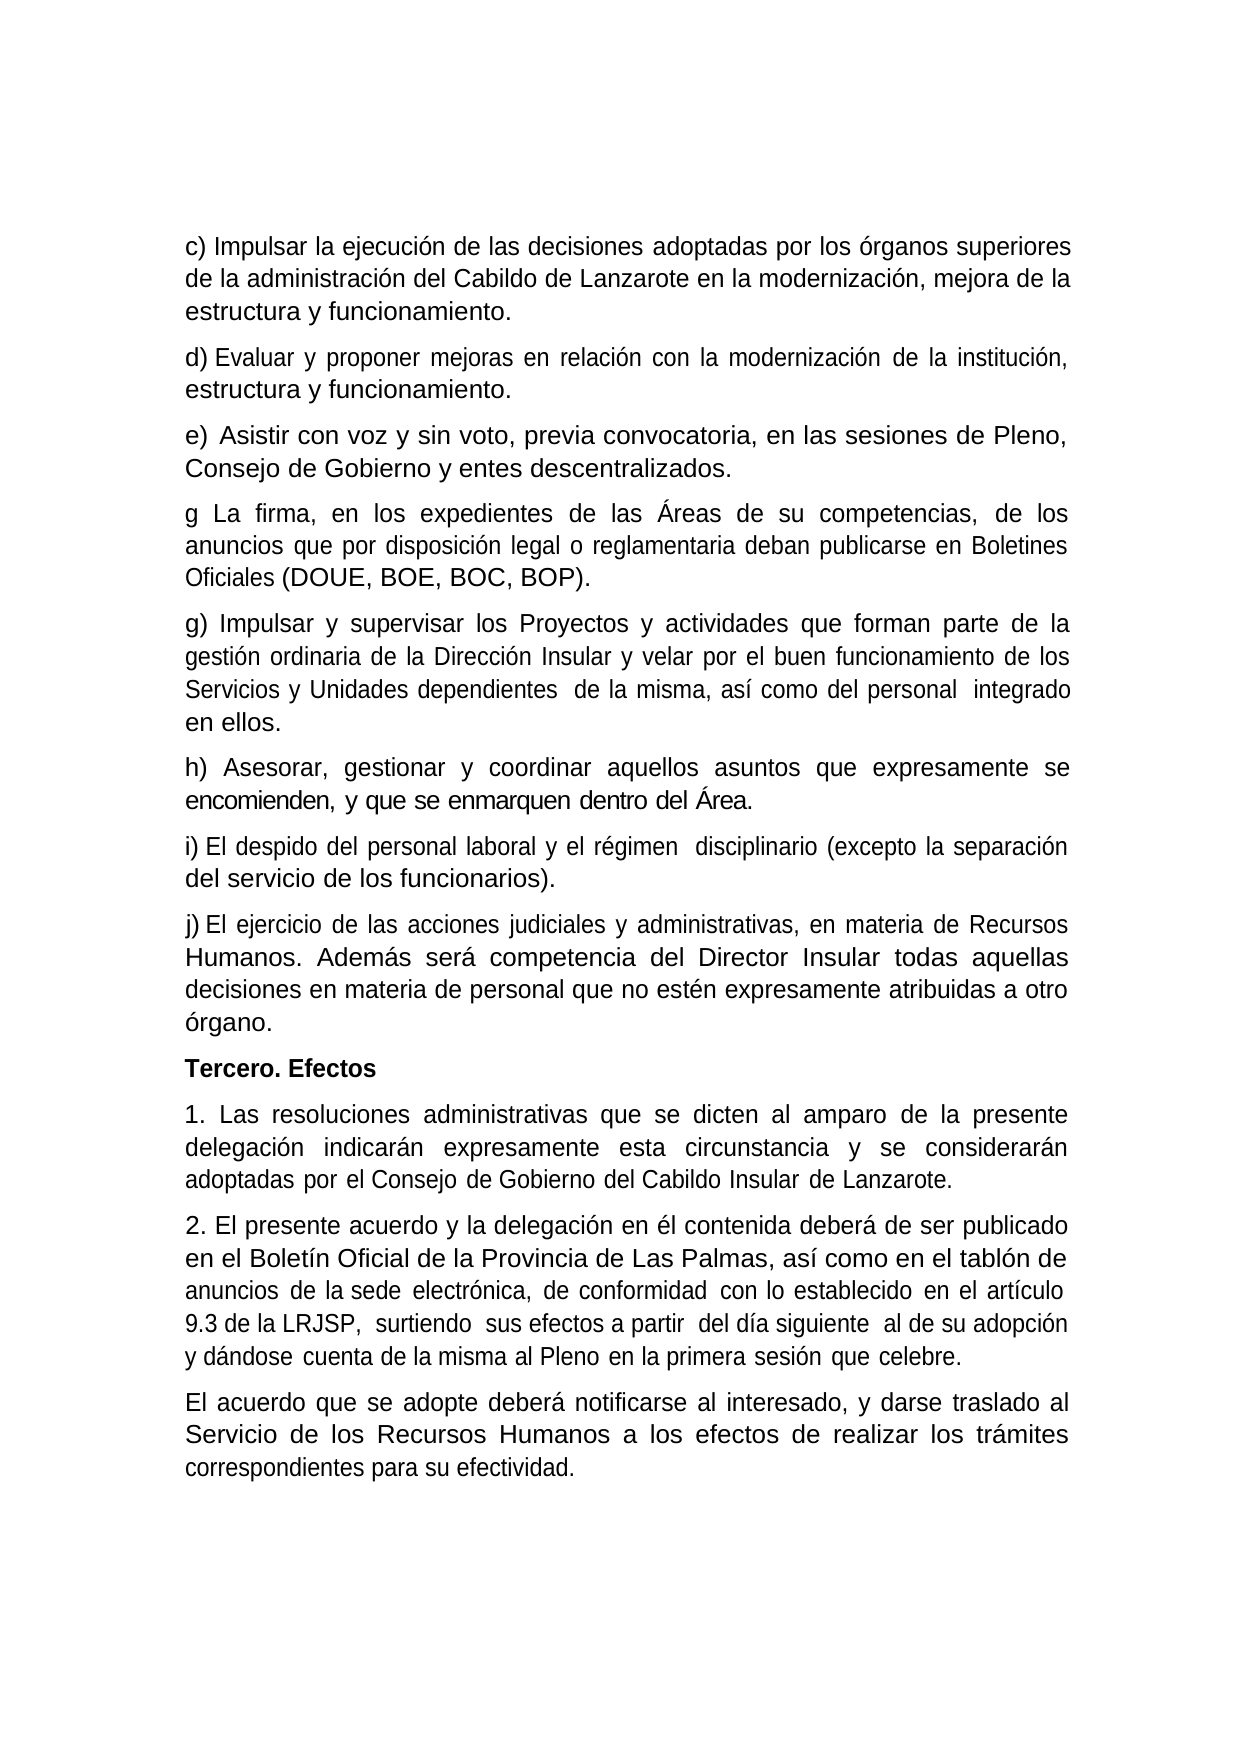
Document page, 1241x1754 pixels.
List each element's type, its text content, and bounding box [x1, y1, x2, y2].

list Asesorar, gestionar y coordinar aquellos asuntos que expresamente se encomienden, y que se enmarquen dentro del Área. [184, 752, 1071, 815]
text 9.3 de la LRJSP, surtiendo sus efectos a partir del día siguiente al de su adopción y dándose cuenta de la misma al Pleno en la primera sesión que celebre. [184, 1308, 1068, 1371]
list Evaluar y proponer mejoras en relación con la modernización de la institución, estructura y funcionamiento. [185, 342, 1068, 404]
text g La firma, en los expedientes de las Áreas de su competencias, de los anuncios que por disposición legal o reglamentaria deban publicarse en Boletines Oficiales (DOUE, BOE, BOC, BOP). [184, 498, 1069, 592]
list El ejercicio de las acciones judiciales y administrativas, en materia de Recursos Humanos. Además será competencia del Director Insular todas aquellas decisiones en materia de personal que no estén expresamente atribuidas a otro órgano. [185, 909, 1069, 1037]
list Impulsar la ejecución de las decisiones adoptadas por los órganos superiores de la administración del Cabildo de Lanzarote en la modernización, mejora de la estructura y funcionamiento. [185, 231, 1072, 326]
list El despido del personal laboral y el régimen disciplinario (excepto la separación del servicio de los funcionarios). [184, 831, 1068, 893]
subtitle Tercero. Efectos [184, 1053, 1215, 1083]
list El presente acuerdo y la delegación en él contenida deberá de ser publicado en el Boletín Oficial de la Provincia de Las Palmas, así como en el tablón de anuncios de la sede electrónica, de conformidad con lo establecido en el artículo [185, 1210, 1069, 1305]
list Asistir con voz y sin voto, previa convocatoria, en las sesiones de Pleno, Consejo de Gobierno y entes descentralizados. [184, 420, 1069, 483]
list Las resoluciones administrativas que se dicten al amparo de la presente delegación indicarán expresamente esta circunstancia y se considerarán adoptadas por el Consejo de Gobierno del Cabildo Insular de Lanzarote. [184, 1099, 1068, 1194]
list Impulsar y supervisar los Proyectos y actividades que forman parte de la gestión ordinaria de la Dirección Insular y velar por el buen funcionamiento de los Servicios y Unidades dependientes de la misma, así como del personal integrado en ellos. [185, 608, 1071, 737]
text El acuerdo que se adopte deberá notificarse al interesado, y darse traslado al Servicio de los Recursos Humanos a los efectos de realizar los trámites correspondientes para su efectividad. [185, 1387, 1071, 1482]
